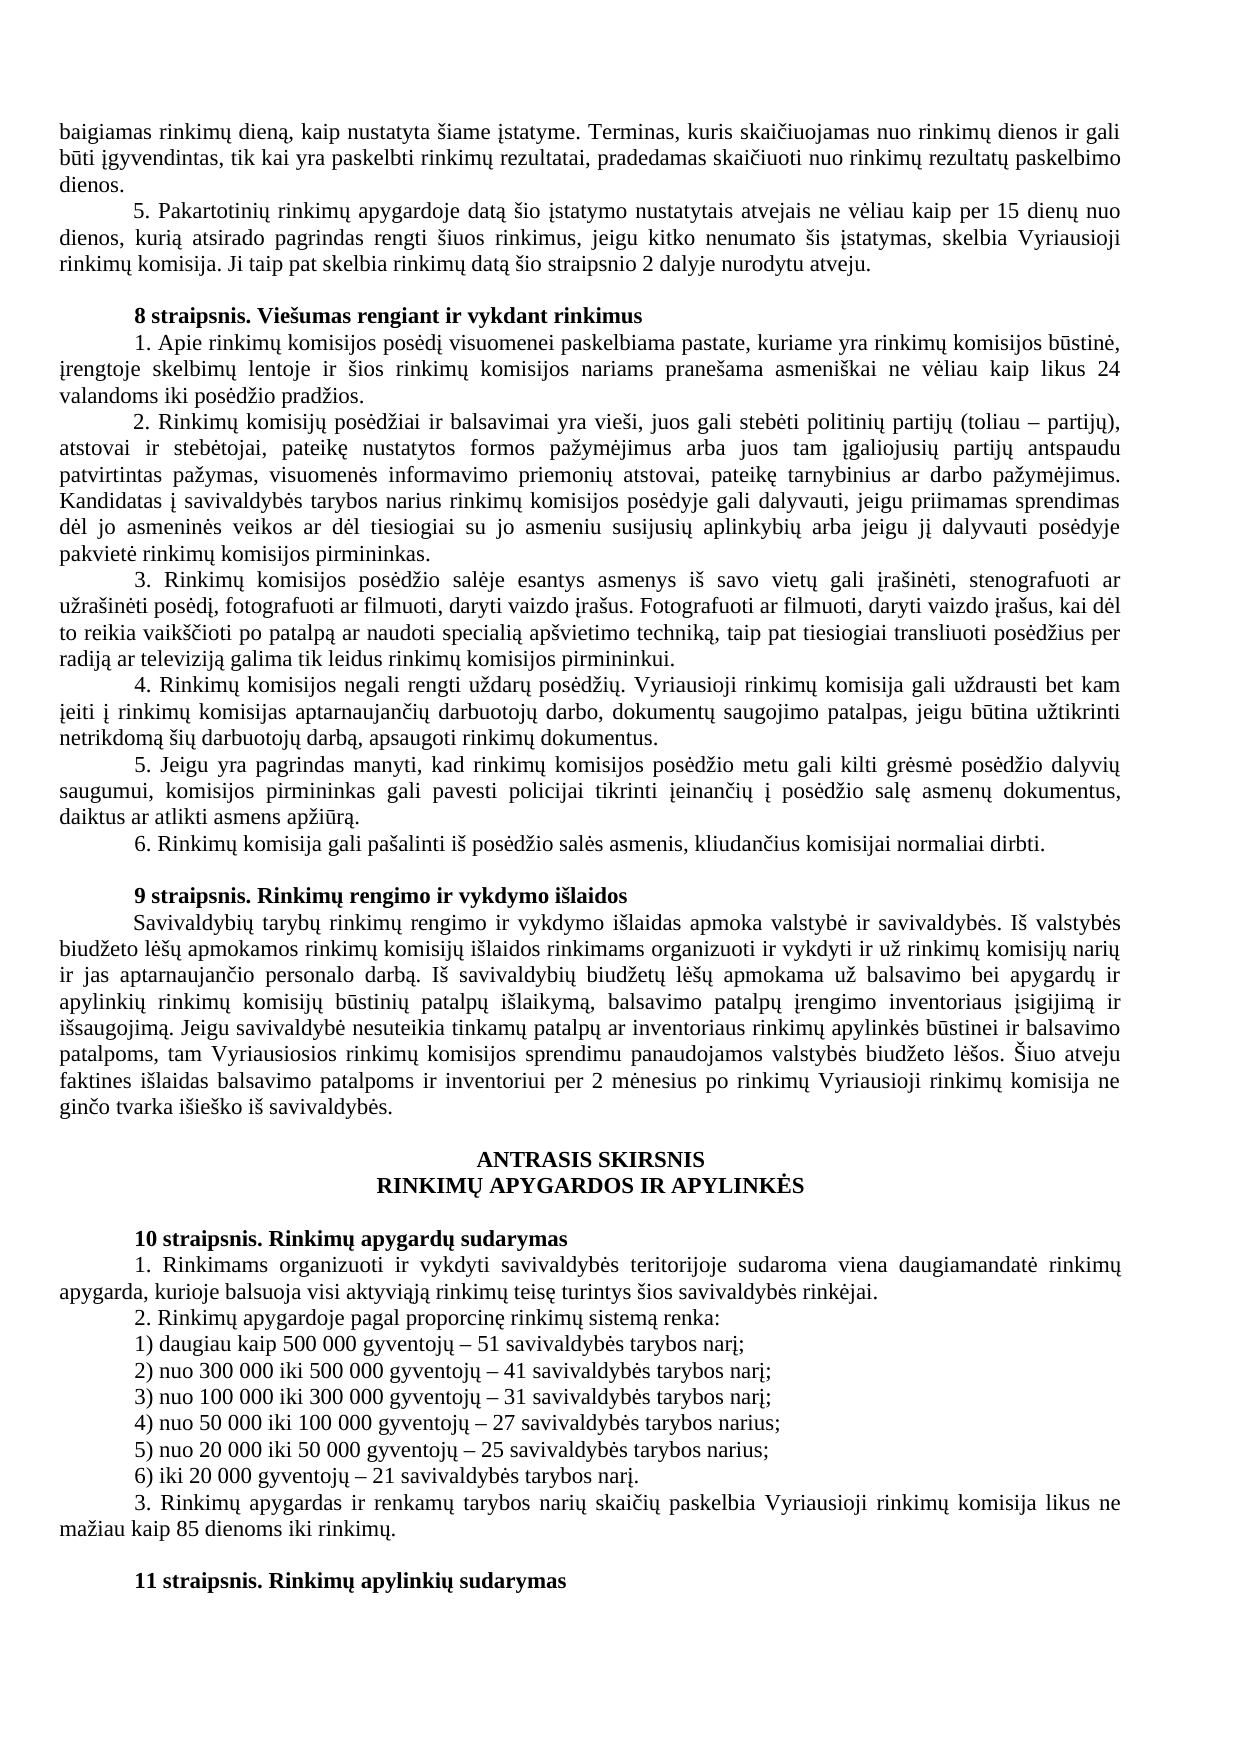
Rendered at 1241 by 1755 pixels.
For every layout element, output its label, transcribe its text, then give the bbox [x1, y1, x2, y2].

text RINKIMŲ APYGARDOS IR APYLINKĖS [59, 1172, 1122, 1199]
text baigiamas rinkimų dieną, kaip nustatyta šiame įstatyme. Terminas, kuris skaičiuojamas nuo rinkimų dienos ir gali būti įgyvendintas, tik kai yra paskelbti rinkimų rezultatai, pradedamas skaičiuoti nuo rinkimų rezultatų paskelbimo dienos. [59, 118, 1122, 197]
text 4) nuo 50 000 iki 100 000 gyventojų – 27 savivaldybės tarybos narius; [59, 1409, 1122, 1436]
text 2. Rinkimų komisijų posėdžiai ir balsavimai yra vieši, juos gali stebėti politinių partijų (toliau – partijų), atstovai ir stebėtojai, pateikę nustatytos formos pažymėjimus arba juos tam įgaliojusių partijų antspaudu patvirtintas pažymas, visuomenės informavimo priemonių atstovai, pateikę tarnybinius ar darbo pažymėjimus. Kandidatas į savivaldybės tarybos narius rinkimų komisijos posėdyje gali dalyvauti, jeigu priimamas sprendimas dėl jo asmeninės veikos ar dėl tiesiogiai su jo asmeniu susijusių aplinkybių arba jeigu jį dalyvauti posėdyje pakvietė rinkimų komisijos pirmininkas. [59, 408, 1122, 566]
text 9 straipsnis. Rinkimų rengimo ir vykdymo išlaidos [59, 882, 1122, 909]
text 3. Rinkimų apygardas ir renkamų tarybos narių skaičių paskelbia Vyriausioji rinkimų komisija likus ne mažiau kaip 85 dienoms iki rinkimų. [59, 1488, 1122, 1541]
text 4. Rinkimų komisijos negali rengti uždarų posėdžių. Vyriausioji rinkimų komisija gali uždrausti bet kam įeiti į rinkimų komisijas aptarnaujančių darbuotojų darbo, dokumentų saugojimo patalpas, jeigu būtina užtikrinti netrikdomą šių darbuotojų darbą, apsaugoti rinkimų dokumentus. [59, 672, 1122, 751]
text 2. Rinkimų apygardoje pagal proporcinę rinkimų sistemą renka: [59, 1304, 1122, 1330]
text 1. Apie rinkimų komisijos posėdį visuomenei paskelbiama pastate, kuriame yra rinkimų komisijos būstinė, įrengtoje skelbimų lentoje ir šios rinkimų komisijos nariams pranešama asmeniškai ne vėliau kaip likus 24 valandoms iki posėdžio pradžios. [59, 329, 1122, 408]
text 1) daugiau kaip 500 000 gyventojų – 51 savivaldybės tarybos narį; [59, 1330, 1122, 1357]
text 2) nuo 300 000 iki 500 000 gyventojų – 41 savivaldybės tarybos narį; [59, 1357, 1122, 1383]
text ANTRASIS SKIRSNIS [59, 1146, 1122, 1172]
text 1. Rinkimams organizuoti ir vykdyti savivaldybės teritorijoje sudaroma viena daugiamandatė rinkimų apygarda, kurioje balsuoja visi aktyviąją rinkimų teisę turintys šios savivaldybės rinkėjai. [59, 1251, 1122, 1304]
text 10 straipsnis. Rinkimų apygardų sudarymas [59, 1225, 1122, 1251]
text 3) nuo 100 000 iki 300 000 gyventojų – 31 savivaldybės tarybos narį; [59, 1383, 1122, 1409]
text Savivaldybių tarybų rinkimų rengimo ir vykdymo išlaidas apmoka valstybė ir savivaldybės. Iš valstybės biudžeto lėšų apmokamos rinkimų komisijų išlaidos rinkimams organizuoti ir vykdyti ir už rinkimų komisijų narių ir jas aptarnaujančio personalo darbą. Iš savivaldybių biudžetų lėšų apmokama už balsavimo bei apygardų ir apylinkių rinkimų komisijų būstinių patalpų išlaikymą, balsavimo patalpų įrengimo inventoriaus įsigijimą ir išsaugojimą. Jeigu savivaldybė nesuteikia tinkamų patalpų ar inventoriaus rinkimų apylinkės būstinei ir balsavimo patalpoms, tam Vyriausiosios rinkimų komisijos sprendimu panaudojamos valstybės biudžeto lėšos. Šiuo atveju faktines išlaidas balsavimo patalpoms ir inventoriui per 2 mėnesius po rinkimų Vyriausioji rinkimų komisija ne ginčo tvarka išieško iš savivaldybės. [59, 909, 1122, 1119]
text 6. Rinkimų komisija gali pašalinti iš posėdžio salės asmenis, kliudančius komisijai normaliai dirbti. [59, 830, 1122, 856]
text 3. Rinkimų komisijos posėdžio salėje esantys asmenys iš savo vietų gali įrašinėti, stenografuoti ar užrašinėti posėdį, fotografuoti ar filmuoti, daryti vaizdo įrašus. Fotografuoti ar filmuoti, daryti vaizdo įrašus, kai dėl to reikia vaikščioti po patalpą ar naudoti specialią apšvietimo techniką, taip pat tiesiogiai transliuoti posėdžius per radiją ar televiziją galima tik leidus rinkimų komisijos pirmininkui. [59, 566, 1122, 672]
text 11 straipsnis. Rinkimų apylinkių sudarymas [59, 1568, 1122, 1594]
text 5. Jeigu yra pagrindas manyti, kad rinkimų komisijos posėdžio metu gali kilti grėsmė posėdžio dalyvių saugumui, komisijos pirmininkas gali pavesti policijai tikrinti įeinančių į posėdžio salę asmenų dokumentus, daiktus ar atlikti asmens apžiūrą. [59, 751, 1122, 830]
text 5. Pakartotinių rinkimų apygardoje datą šio įstatymo nustatytais atvejais ne vėliau kaip per 15 dienų nuo dienos, kurią atsirado pagrindas rengti šiuos rinkimus, jeigu kitko nenumato šis įstatymas, skelbia Vyriausioji rinkimų komisija. Ji taip pat skelbia rinkimų datą šio straipsnio 2 dalyje nurodytu atveju. [59, 197, 1122, 276]
text 6) iki 20 000 gyventojų – 21 savivaldybės tarybos narį. [59, 1462, 1122, 1488]
text 5) nuo 20 000 iki 50 000 gyventojų – 25 savivaldybės tarybos narius; [59, 1436, 1122, 1462]
text 8 straipsnis. Viešumas rengiant ir vykdant rinkimus [59, 303, 1122, 329]
